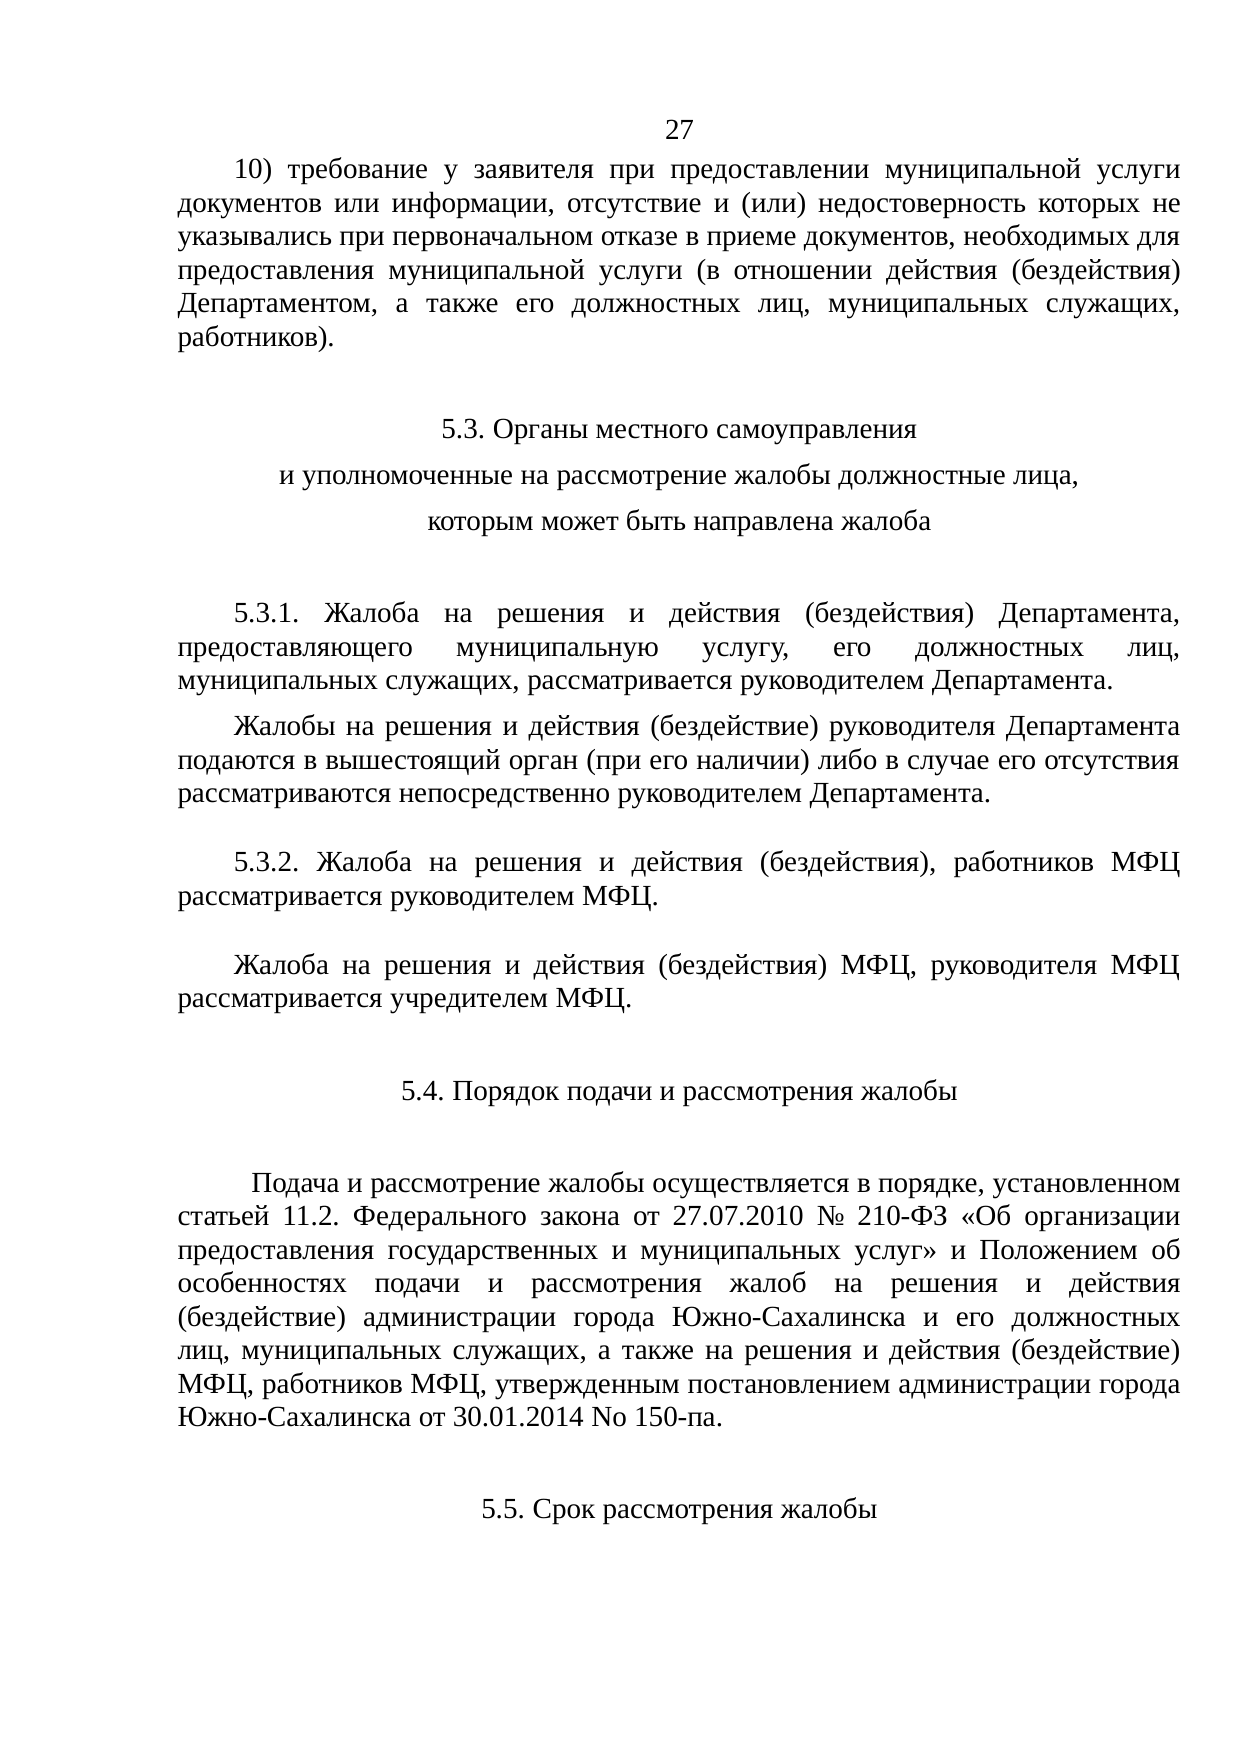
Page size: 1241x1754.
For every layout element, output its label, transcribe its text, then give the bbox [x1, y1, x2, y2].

text и уполномоченные на рассмотрение жалобы должностные лица, [177, 457, 1181, 491]
text Жалоба на решения и действия (бездействия) МФЦ, руководителя МФЦ рассматривается учредителем МФЦ. [177, 947, 1181, 1014]
text 10) требование у заявителя при предоставлении муниципальной услуги документов или информации, отсутствие и (или) недостоверность которых не указывались при первоначальном отказе в приеме документов, необходимых для предоставления муниципальной услуги (в отношении действия (бездействия) Департаментом, а также его должностных лиц, муниципальных служащих, работников). [177, 152, 1181, 353]
text 5.5. Срок рассмотрения жалобы [177, 1492, 1181, 1525]
text Жалобы на решения и действия (бездействие) руководителя Департамента подаются в вышестоящий орган (при его наличии) либо в случае его отсутствия рассматриваются непосредственно руководителем Департамента. [177, 709, 1181, 809]
text Подача и рассмотрение жалобы осуществляется в порядке, установленном статьей 11.2. Федерального закона от 27.07.2010 № 210-ФЗ «Об организации предоставления государственных и муниципальных услуг» и Положением об особенностях подачи и рассмотрения жалоб на решения и действия (бездействие) администрации города Южно-Сахалинска и его должностных лиц, муниципальных служащих, а также на решения и действия (бездействие) МФЦ, работников МФЦ, утвержденным постановлением администрации города Южно-Сахалинска от 30.01.2014 No 150-па. [177, 1165, 1181, 1433]
text 5.4. Порядок подачи и рассмотрения жалобы [177, 1073, 1181, 1106]
text 5.3.2. Жалоба на решения и действия (бездействия), работников МФЦ рассматривается руководителем МФЦ. [177, 845, 1181, 912]
text 5.3.1. Жалоба на решения и действия (бездействия) Департамента, предоставляющего муниципальную услугу, его должностных лиц, муниципальных служащих, рассматривается руководителем Департамента. [177, 596, 1181, 696]
text которым может быть направлена жалоба [177, 503, 1181, 537]
text 5.3. Органы местного самоуправления [177, 411, 1181, 445]
